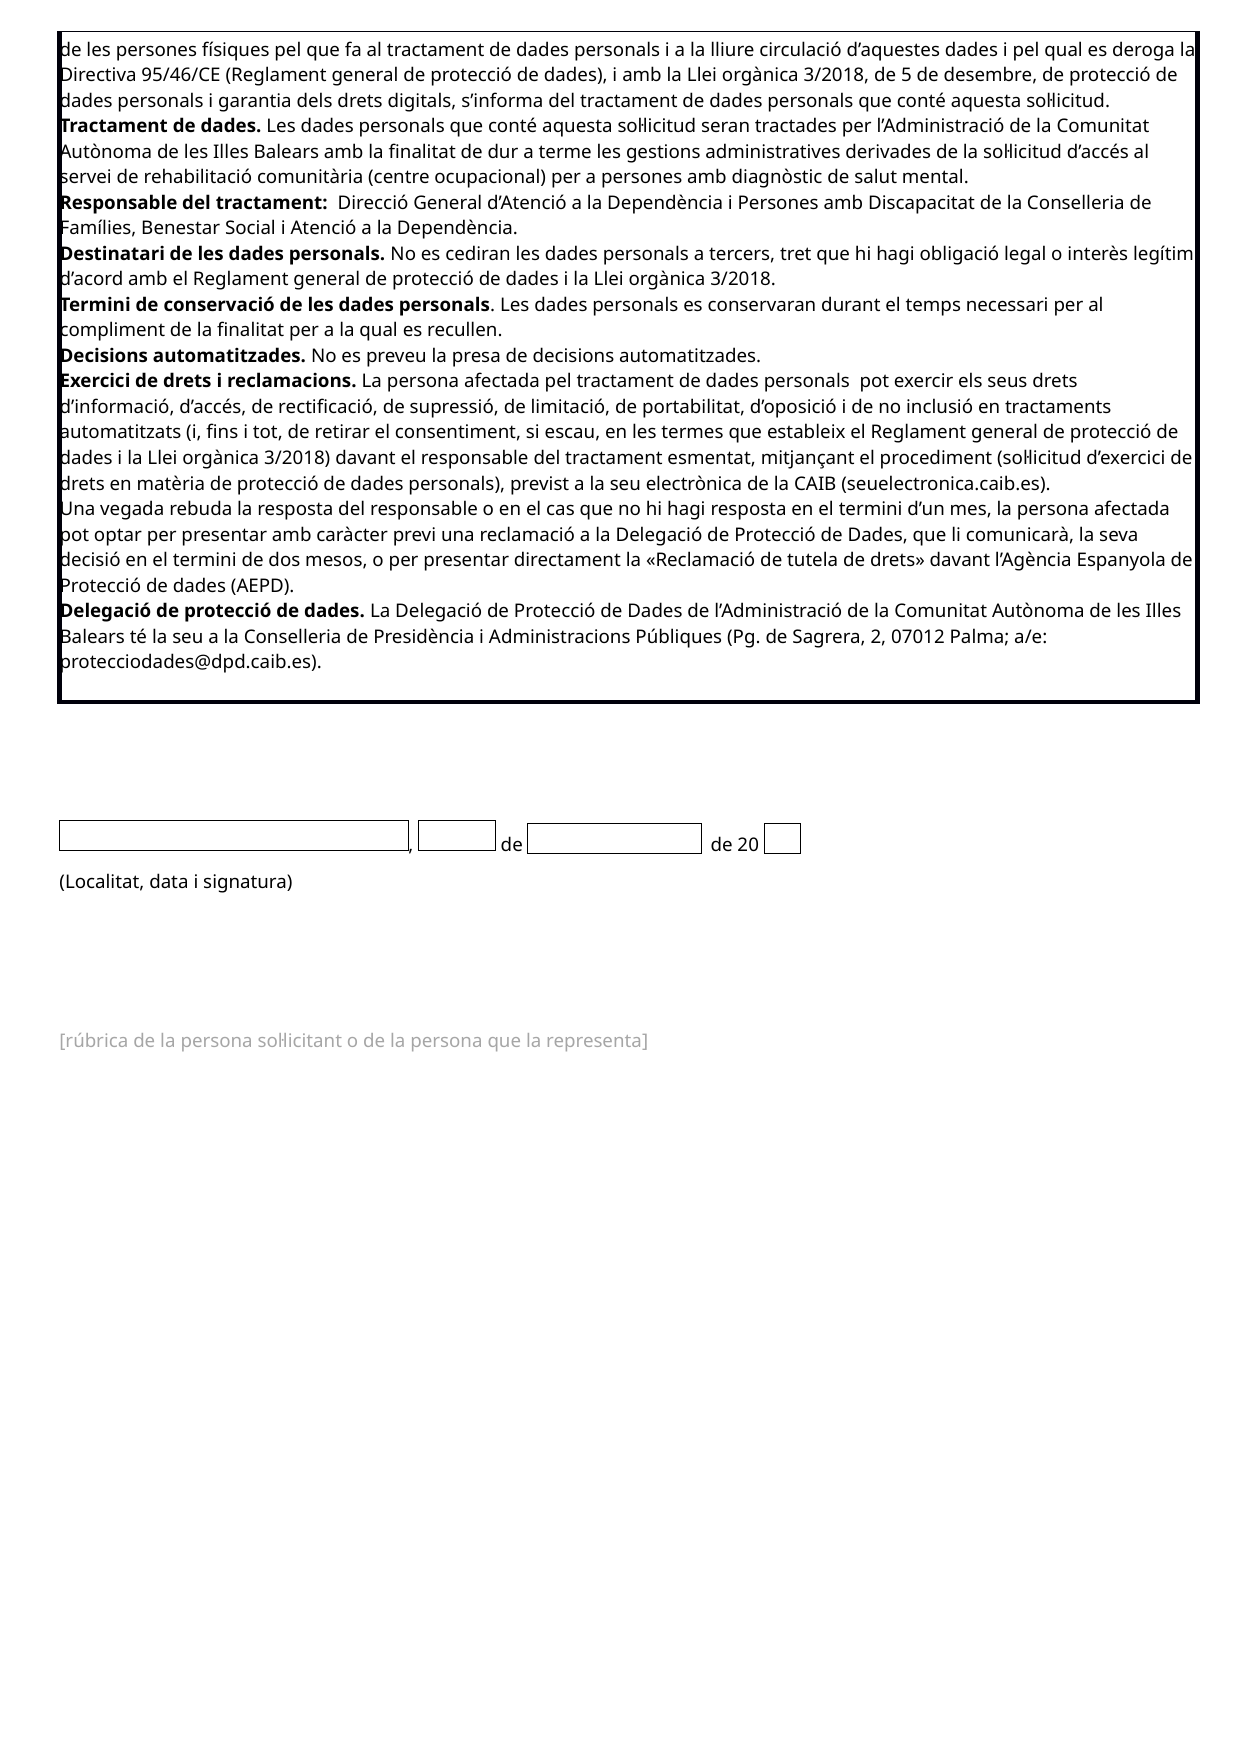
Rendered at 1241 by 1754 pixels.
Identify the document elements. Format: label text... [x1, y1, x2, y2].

text [rúbrica de la persona sol·licitant o de la persona que la representa] [59, 1028, 1181, 1053]
text , de de 20 [59, 820, 1181, 857]
table_cell de les persones físiques pel que fa al tractament de dades personals i a la lliure circulació d’aquestes dades i pel qual es deroga la Directiva 95/46/CE (Reglament general de protecció de dades), i amb la Llei orgànica 3/2018, de 5 de desembre, de protecció de dades personals i garantia dels drets digitals, s’informa del tractament de dades personals que conté aquesta sol·licitud. Tractament de dades. Les dades personals que conté aquesta sol·licitud seran tractades per l’Administració de la Comunitat Autònoma de les Illes Balears amb la finalitat de dur a terme les gestions administratives derivades de la sol·licitud d’accés al servei de rehabilitació comunitària (centre ocupacional) per a persones amb diagnòstic de salut mental. Responsable del tractament: Direcció General d’Atenció a la Dependència i Persones amb Discapacitat de la Conselleria de Famílies, Benestar Social i Atenció a la Dependència. Destinatari de les dades personals. No es cediran les dades personals a tercers, tret que hi hagi obligació legal o interès legítim d’acord amb el Reglament general de protecció de dades i la Llei orgànica 3/2018. Termini de conservació de les dades personals. Les dades personals es conservaran durant el temps necessari per al compliment de la finalitat per a la qual es recullen. Decisions automatitzades. No es preveu la presa de decisions automatitzades. Exercici de drets i reclamacions. La persona afectada pel tractament de dades personals pot exercir els seus drets d’informació, d’accés, de rectificació, de supressió, de limitació, de portabilitat, d’oposició i de no inclusió en tractaments automatitzats (i, fins i tot, de retirar el consentiment, si escau, en les termes que estableix el Reglament general de protecció de dades i la Llei orgànica 3/2018) davant el responsable del tractament esmentat, mitjançant el procediment (sol·licitud d’exercici de drets en matèria de protecció de dades personals), previst a la seu electrònica de la CAIB (seuelectronica.caib.es). Una vegada rebuda la resposta del responsable o en el cas que no hi hagi resposta en el termini d’un mes, la persona afectada pot optar per presentar amb caràcter previ una reclamació a la Delegació de Protecció de Dades, que li comunicarà, la seva decisió en el termini de dos mesos, o per presentar directament la «Reclamació de tutela de drets» davant l’Agència Espanyola de Protecció de dades (AEPD). Delegació de protecció de dades. La Delegació de Protecció de Dades de l’Administració de la Comunitat Autònoma de les Illes Balears té la seu a la Conselleria de Presidència i Administracions Públiques (Pg. de Sagrera, 2, 07012 Palma; a/e: protecciodades@dpd.caib.es). [62, 32, 1195, 699]
text (Localitat, data i signatura) [59, 869, 1181, 894]
